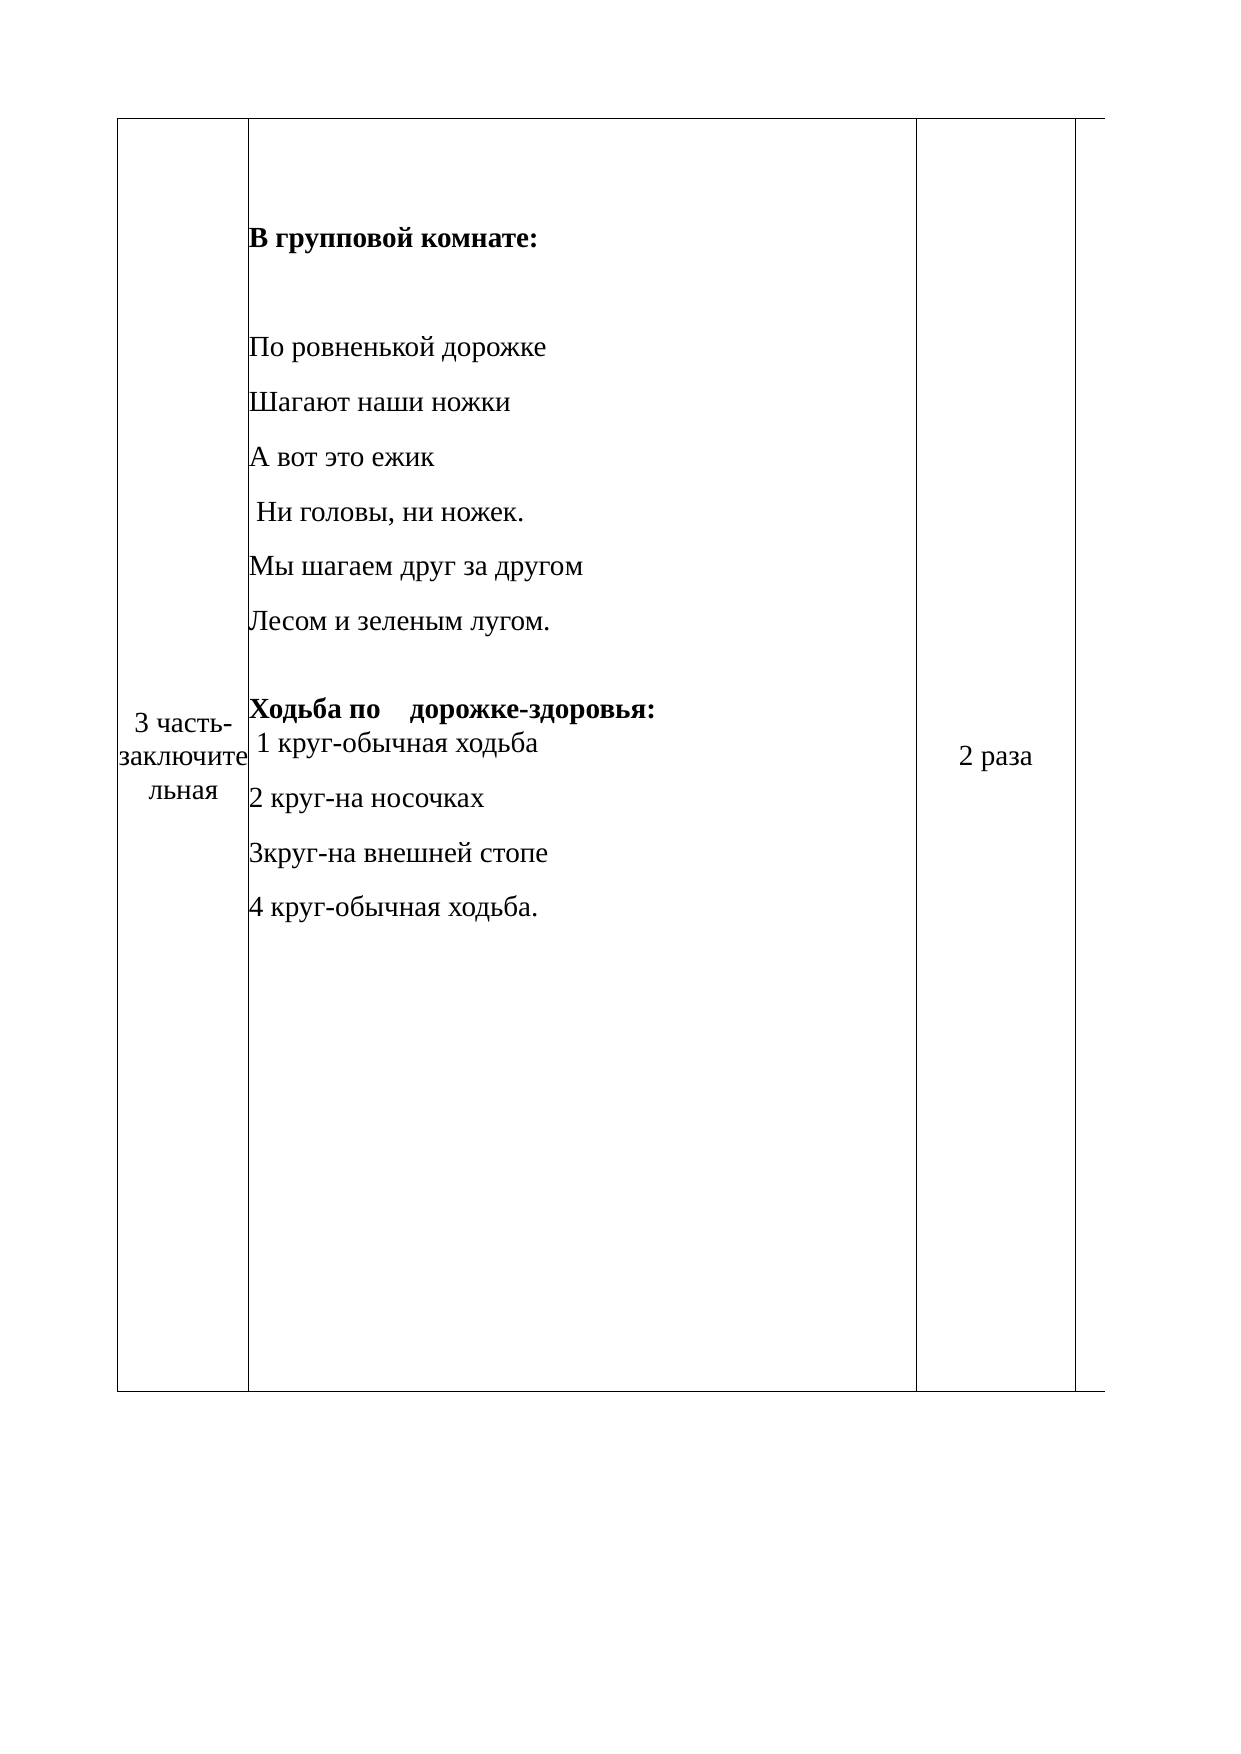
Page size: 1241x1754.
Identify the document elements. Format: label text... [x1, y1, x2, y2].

table_cell В групповой комнате: По ровненькой дорожке Шагают наши ножки А вот это ежик Ни головы, ни ножек. Мы шагаем друг за другом Лесом и зеленым лугом. Ходьба по дорожке-здоровья: 1 круг-обычная ходьба 2 круг-на носочках 3круг-на внешней стопе 4 круг-обычная ходьба. [249, 119, 916, 1391]
table_cell 3 часть-заключительная [118, 119, 248, 1391]
table_cell [1076, 119, 1105, 1391]
table_cell [112, 118, 117, 1391]
table_cell 2 раза [917, 119, 1075, 1391]
